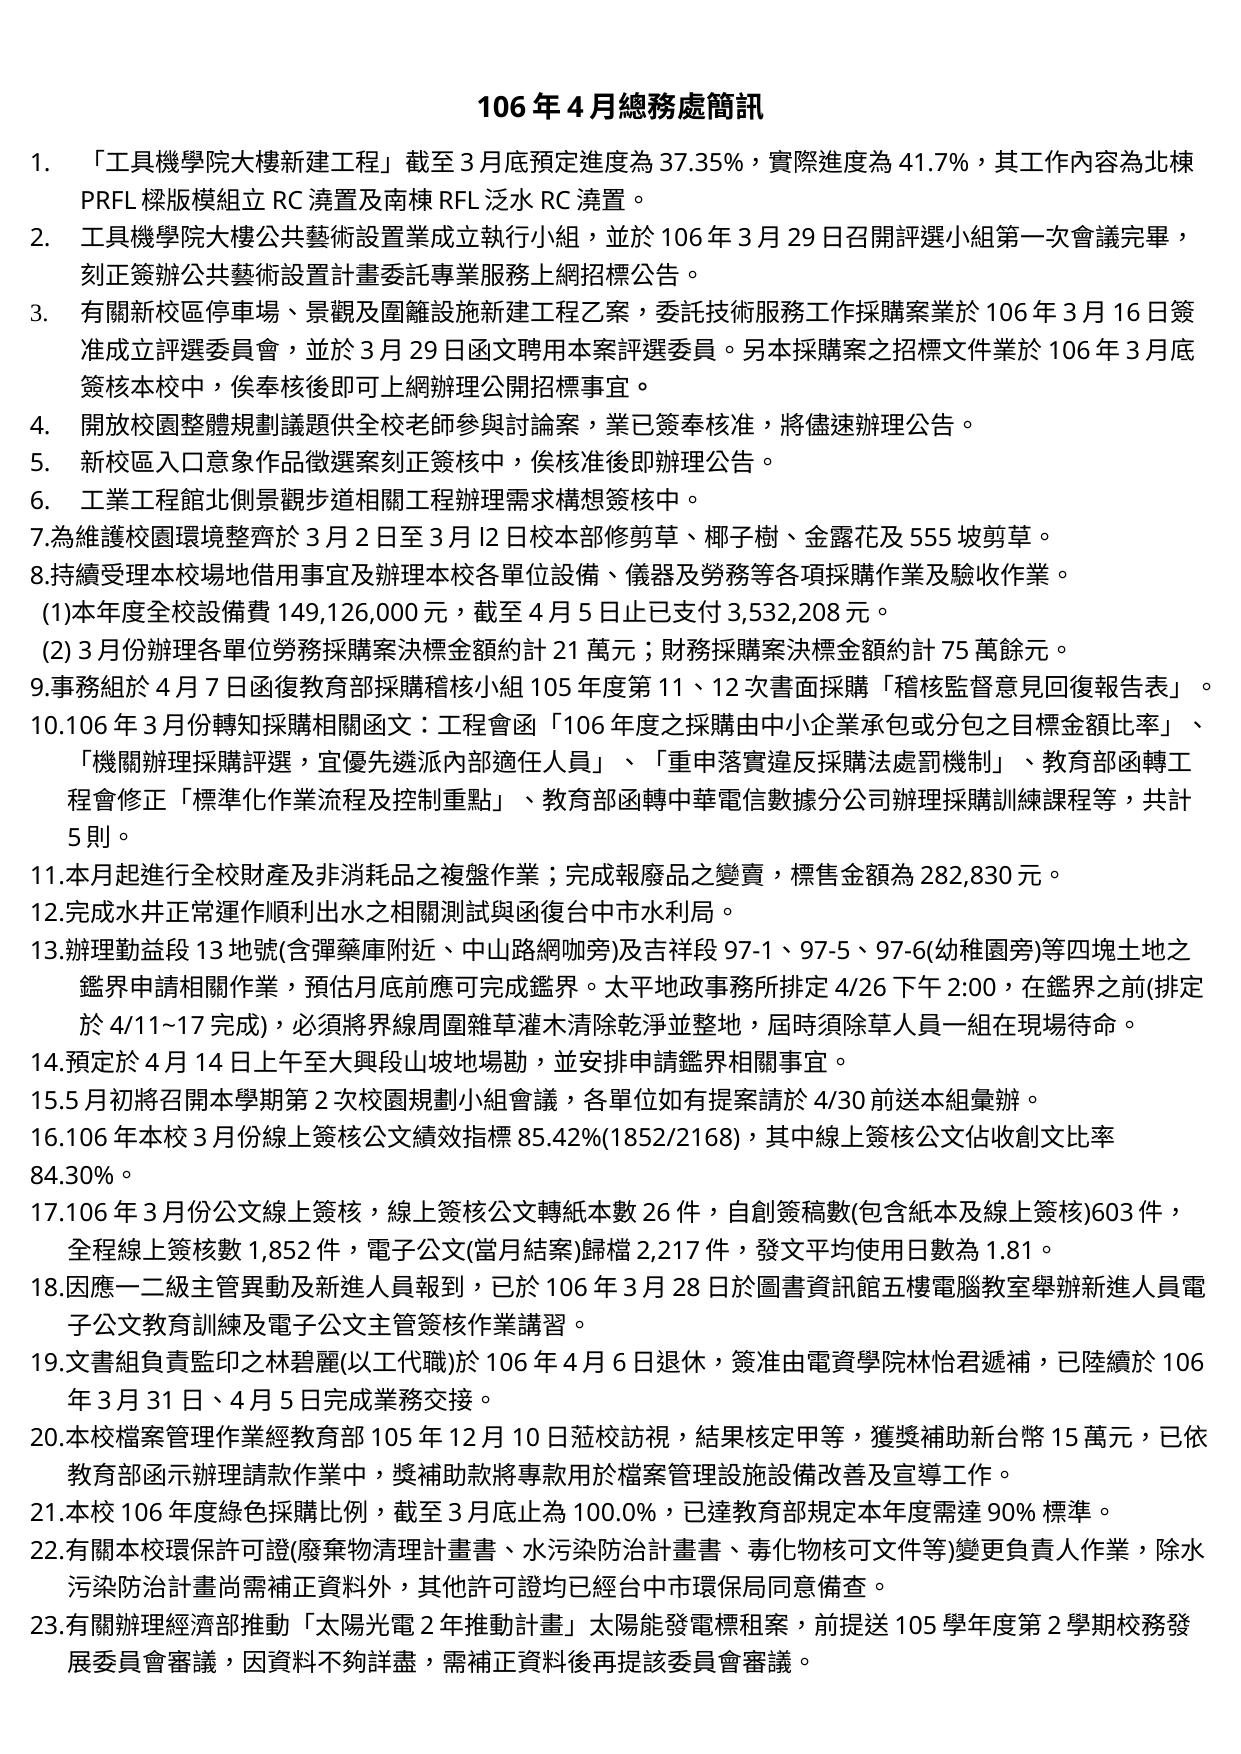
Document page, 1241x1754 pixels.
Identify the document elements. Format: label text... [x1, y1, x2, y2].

text (1)本年度全校設備費149,126,000元，截至4月5日止已支付3,532,208元。 [42, 586, 1211, 623]
list 開放校園整體規劃議題供全校老師參與討論案，業已簽奉核准，將儘速辦理公告。 [29, 398, 1211, 436]
text 10.106年3月份轉知採購相關函文：工程會函「106年度之採購由中小企業承包或分包之目標金額比率」、「機關辦理採購評選，宜優先遴派內部適任人員」、「重申落實違反採購法處罰機制」、教育部函轉工程會修正「標準化作業流程及控制重點」、教育部函轉中華電信數據分公司辦理採購訓練課程等，共計5則。 [29, 698, 1211, 848]
text 11.本月起進行全校財產及非消耗品之複盤作業；完成報廢品之變賣，標售金額為282,830元。 [29, 848, 1211, 886]
list 工業工程館北側景觀步道相關工程辦理需求構想簽核中。 [29, 473, 1211, 511]
text 13.辦理勤益段13地號(含彈藥庫附近、中山路網咖旁)及吉祥段97-1、97-5、97-6(幼稚園旁)等四塊土地之鑑界申請相關作業，預估月底前應可完成鑑界。太平地政事務所排定4/26下午2:00，在鑑界之前(排定於4/11~17完成)，必須將界線周圍雜草灌木清除乾淨並整地，屆時須除草人員一組在現場待命。 [29, 923, 1211, 1036]
text 14.預定於4月14日上午至大興段山坡地場勘，並安排申請鑑界相關事宜。 [29, 1036, 1211, 1073]
text 20.本校檔案管理作業經教育部105年12月10日蒞校訪視，結果核定甲等，獲獎補助新台幣15萬元，已依教育部函示辦理請款作業中，獎補助款將專款用於檔案管理設施設備改善及宣導工作。 [29, 1411, 1211, 1486]
text 22.有關本校環保許可證(廢棄物清理計畫書、水污染防治計畫書、毒化物核可文件等)變更負責人作業，除水污染防治計畫尚需補正資料外，其他許可證均已經台中市環保局同意備查。 [29, 1523, 1211, 1598]
text 18.因應一二級主管異動及新進人員報到，已於106年3月28日於圖書資訊館五樓電腦教室舉辦新進人員電子公文教育訓練及電子公文主管簽核作業講習。 [29, 1261, 1211, 1336]
list 有關新校區停車場、景觀及圍籬設施新建工程乙案，委託技術服務工作採購案業於106年3月16日簽准成立評選委員會，並於3月29日函文聘用本案評選委員。另本採購案之招標文件業於106年3月底簽核本校中，俟奉核後即可上網辦理公開招標事宜。 [29, 286, 1211, 398]
text 106年4月總務處簡訊 [29, 61, 1211, 136]
text 17.106年3月份公文線上簽核，線上簽核公文轉紙本數26件，自創簽稿數(包含紙本及線上簽核)603件，全程線上簽核數1,852件，電子公文(當月結案)歸檔2,217件，發文平均使用日數為1.81。 [29, 1186, 1211, 1261]
text 15.5月初將召開本學期第2次校園規劃小組會議，各單位如有提案請於4/30前送本組彙辦。 [29, 1073, 1211, 1111]
text 16.106年本校3月份線上簽核公文績效指標85.42%(1852/2168)，其中線上簽核公文佔收創文比率84.30%。 [29, 1111, 1211, 1186]
text 9.事務組於4月7日函復教育部採購稽核小組105年度第11、12次書面採購「稽核監督意見回復報告表」。 [29, 661, 1211, 698]
text 7.為維護校園環境整齊於3月2日至3月l2日校本部修剪草、椰子樹、金露花及555坡剪草。 [29, 511, 1211, 548]
text 21.本校106年度綠色採購比例，截至3月底止為100.0%，已達教育部規定本年度需達90% 標準。 [29, 1486, 1211, 1523]
text 12.完成水井正常運作順利出水之相關測試與函復台中市水利局。 [29, 886, 1211, 923]
text 19.文書組負責監印之林碧麗(以工代職)於106年4月6日退休，簽准由電資學院林怡君遞補，已陸續於106年3月31日、4月5日完成業務交接。 [29, 1336, 1211, 1411]
text (2) 3月份辦理各單位勞務採購案決標金額約計21萬元；財務採購案決標金額約計75萬餘元。 [29, 623, 1211, 661]
text 8.持續受理本校場地借用事宜及辦理本校各單位設備、儀器及勞務等各項採購作業及驗收作業。 [29, 548, 1211, 586]
list 新校區入口意象作品徵選案刻正簽核中，俟核准後即辦理公告。 [29, 436, 1211, 473]
list 工具機學院大樓公共藝術設置業成立執行小組，並於106年3月29日召開評選小組第一次會議完畢，刻正簽辦公共藝術設置計畫委託專業服務上網招標公告。 [29, 211, 1211, 286]
text 23.有關辦理經濟部推動「太陽光電2年推動計畫」太陽能發電標租案，前提送105學年度第2學期校務發展委員會審議，因資料不夠詳盡，需補正資料後再提該委員會審議。 [29, 1598, 1211, 1673]
list 「工具機學院大樓新建工程」截至3月底預定進度為37.35%，實際進度為41.7%，其工作內容為北棟PRFL樑版模組立RC澆置及南棟RFL泛水RC澆置。 [29, 136, 1211, 211]
